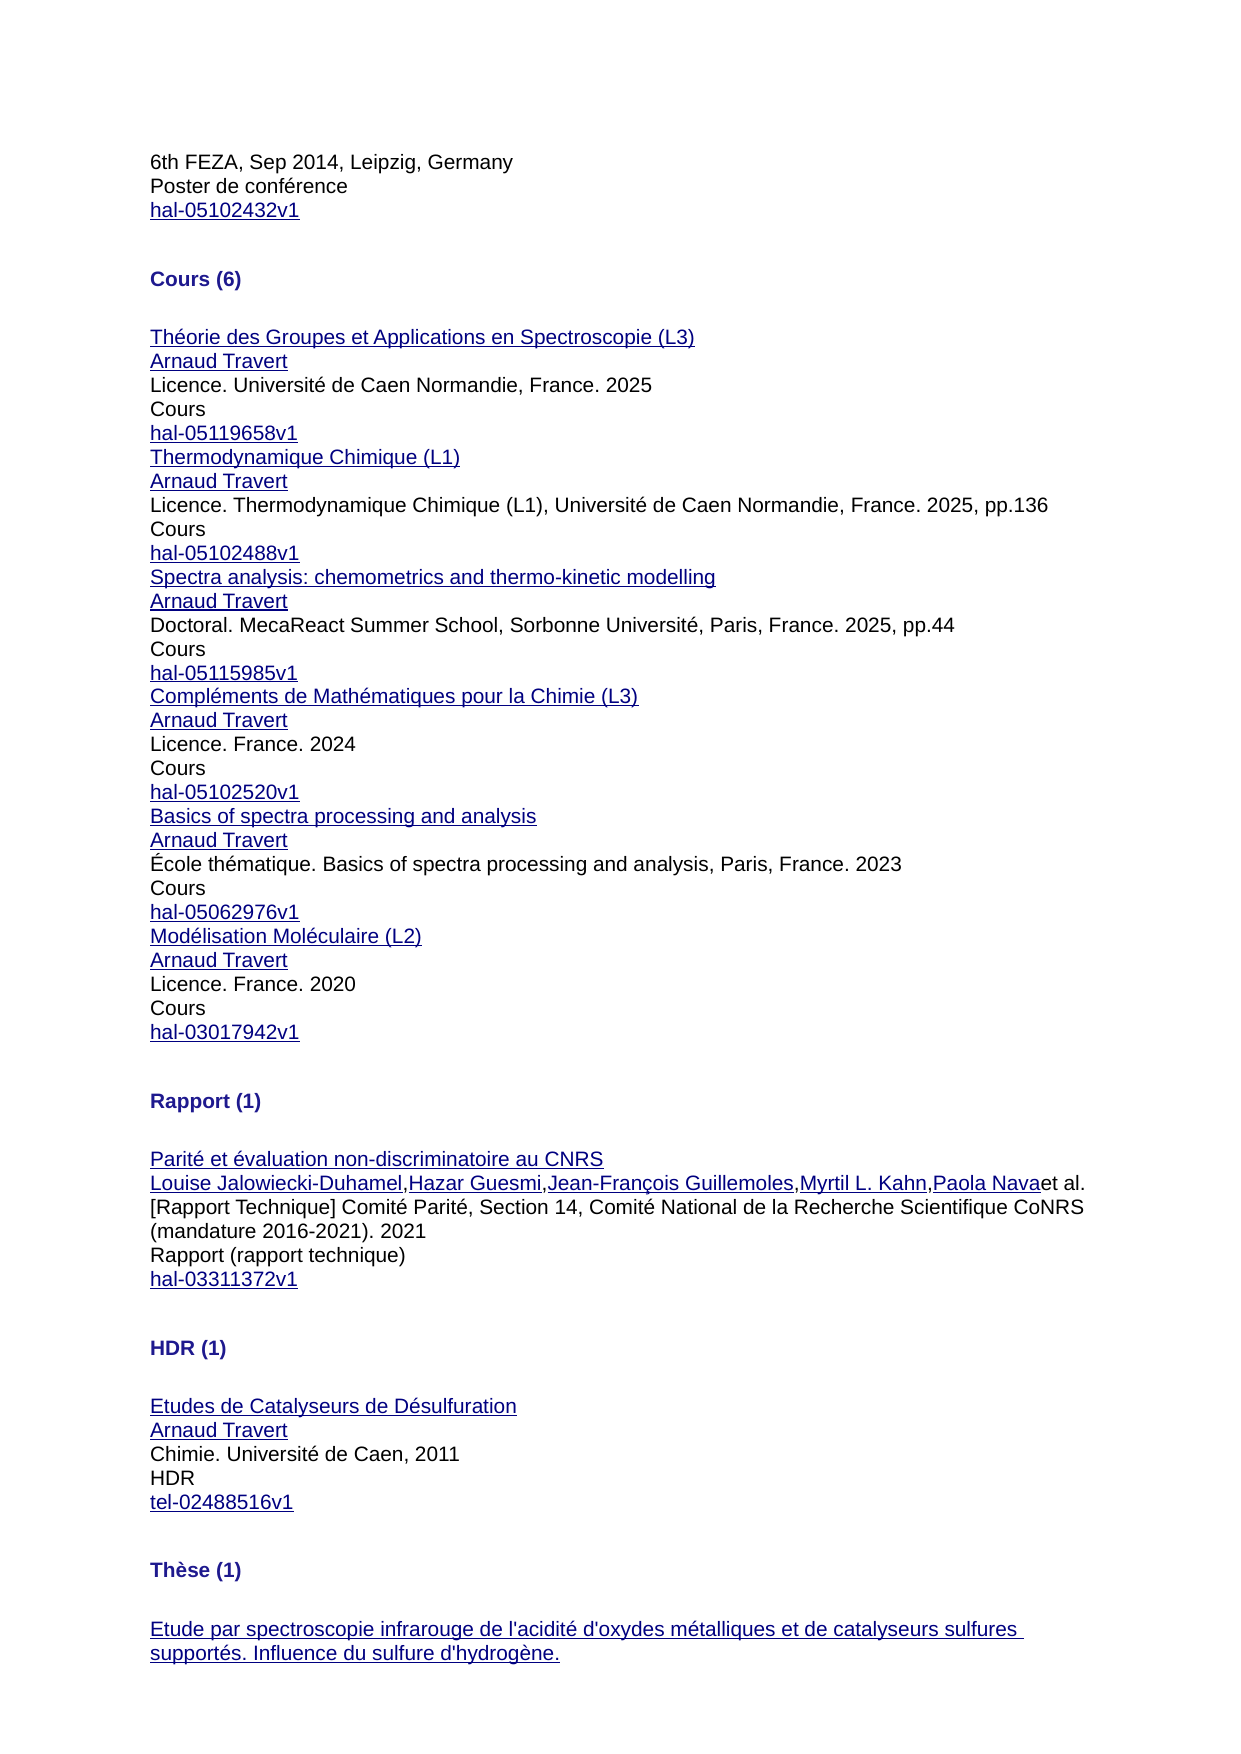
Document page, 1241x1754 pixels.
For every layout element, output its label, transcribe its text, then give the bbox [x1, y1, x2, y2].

table_cell Thermodynamique Chimique (L1) Arnaud Travert Licence. Thermodynamique Chimique (L1), Université de Caen Normandie, France. 2025, pp.136 Cours hal-05102488v1 [150, 445, 1090, 564]
table_cell Compléments de Mathématiques pour la Chimie (L3) Arnaud Travert Licence. France. 2024 Cours hal-05102520v1 [150, 684, 1090, 804]
table_header Etudes de Catalyseurs de Désulfuration Arnaud Travert Chimie. Université de Caen, 2011 HDR tel-02488516v1 [150, 1394, 1090, 1513]
table_header Etude par spectroscopie infrarouge de l'acidité d'oxydes métalliques et de catalyseurs sulfures supportés. Influence du sulfure d'hydrogène. [150, 1617, 1090, 1664]
table_cell Spectra analysis: chemometrics and thermo-kinetic modelling Arnaud Travert Doctoral. MecaReact Summer School, Sorbonne Université, Paris, France. 2025, pp.44 Cours hal-05115985v1 [150, 565, 1090, 684]
subtitle Thèse (1) [150, 1558, 1090, 1582]
subtitle Rapport (1) [150, 1088, 1090, 1112]
subtitle HDR (1) [150, 1335, 1090, 1359]
table_cell Modélisation Moléculaire (L2) Arnaud Travert Licence. France. 2020 Cours hal-03017942v1 [150, 924, 1090, 1044]
table_cell Basics of spectra processing and analysis Arnaud Travert École thématique. Basics of spectra processing and analysis, Paris, France. 2023 Cours hal-05062976v1 [150, 804, 1090, 924]
table_header Théorie des Groupes et Applications en Spectroscopie (L3) Arnaud Travert Licence. Université de Caen Normandie, France. 2025 Cours hal-05119658v1 [150, 325, 1090, 445]
subtitle Cours (6) [150, 267, 1090, 291]
table_header Parité et évaluation non-discriminatoire au CNRS Louise Jalowiecki-Duhamel,Hazar Guesmi,Jean-François Guillemoles,Myrtil L. Kahn,Paola Navaet al. [Rapport Technique] Comité Parité, Section 14, Comité National de la Recherche Scientifique CoNRS (mandature 2016-2021). 2021 Rapport (rapport technique) hal-03311372v1 [150, 1147, 1090, 1291]
table_cell 6th FEZA, Sep 2014, Leipzig, Germany Poster de conférence hal-05102432v1 [150, 150, 1090, 222]
